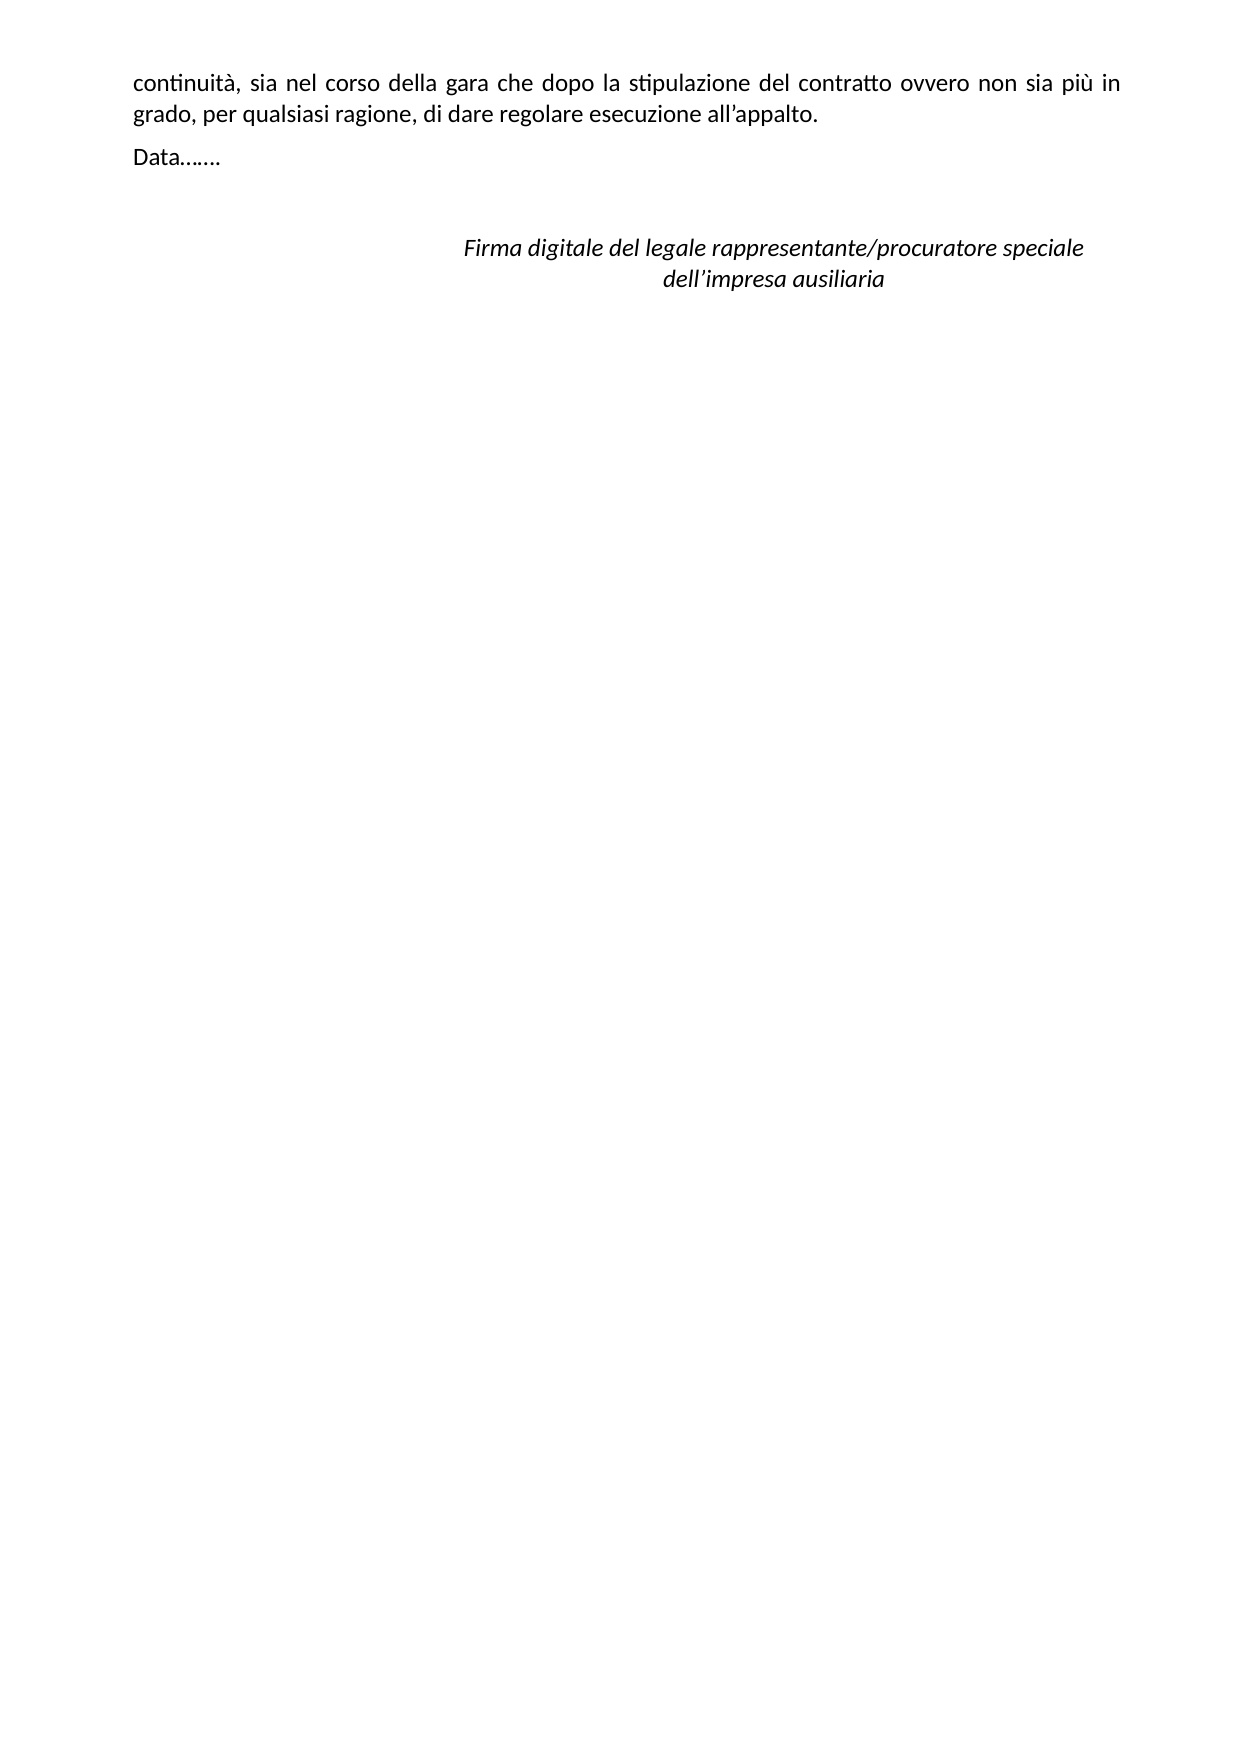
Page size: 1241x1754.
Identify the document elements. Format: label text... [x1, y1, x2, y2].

text Firma digitale del legale rappresentante/procuratore speciale [428, 232, 1122, 263]
text Data……. [133, 141, 1122, 171]
text dell’impresa ausiliaria [428, 263, 1122, 293]
text continuità, sia nel corso della gara che dopo la stipulazione del contratto ovvero non sia più in grado, per qualsiasi ragione, di dare regolare esecuzione all’appalto. [133, 67, 1122, 128]
